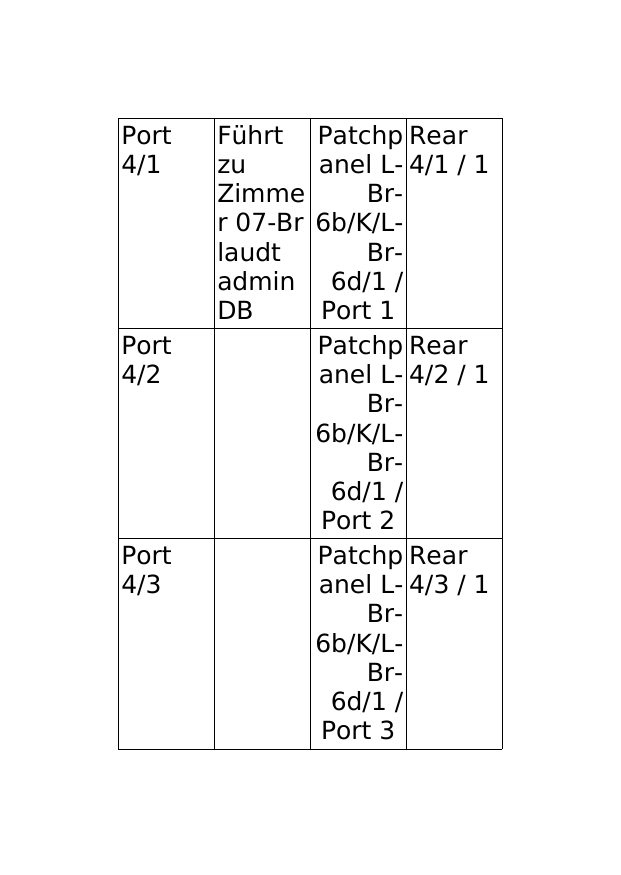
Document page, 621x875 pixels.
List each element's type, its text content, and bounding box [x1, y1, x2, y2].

table_cell Port 4/1 [119, 119, 214, 328]
table_cell Patchpanel L-Br-6b/K/L-Br-6d/1 / Port 1 [311, 119, 406, 328]
table_cell [215, 539, 310, 748]
table_cell [215, 329, 310, 538]
table_cell Rear 4/3 / 1 [407, 539, 502, 748]
table_cell Patchpanel L-Br-6b/K/L-Br-6d/1 / Port 2 [311, 329, 406, 538]
table_cell Port 4/2 [119, 329, 214, 538]
table_cell Port 4/3 [119, 539, 214, 748]
table_cell Rear 4/2 / 1 [407, 329, 502, 538]
table_cell Rear 4/1 / 1 [407, 119, 502, 328]
table_cell Führt zu Zimmer 07-Br laudt adminDB [215, 119, 310, 328]
table_cell Patchpanel L-Br-6b/K/L-Br-6d/1 / Port 3 [311, 539, 406, 748]
